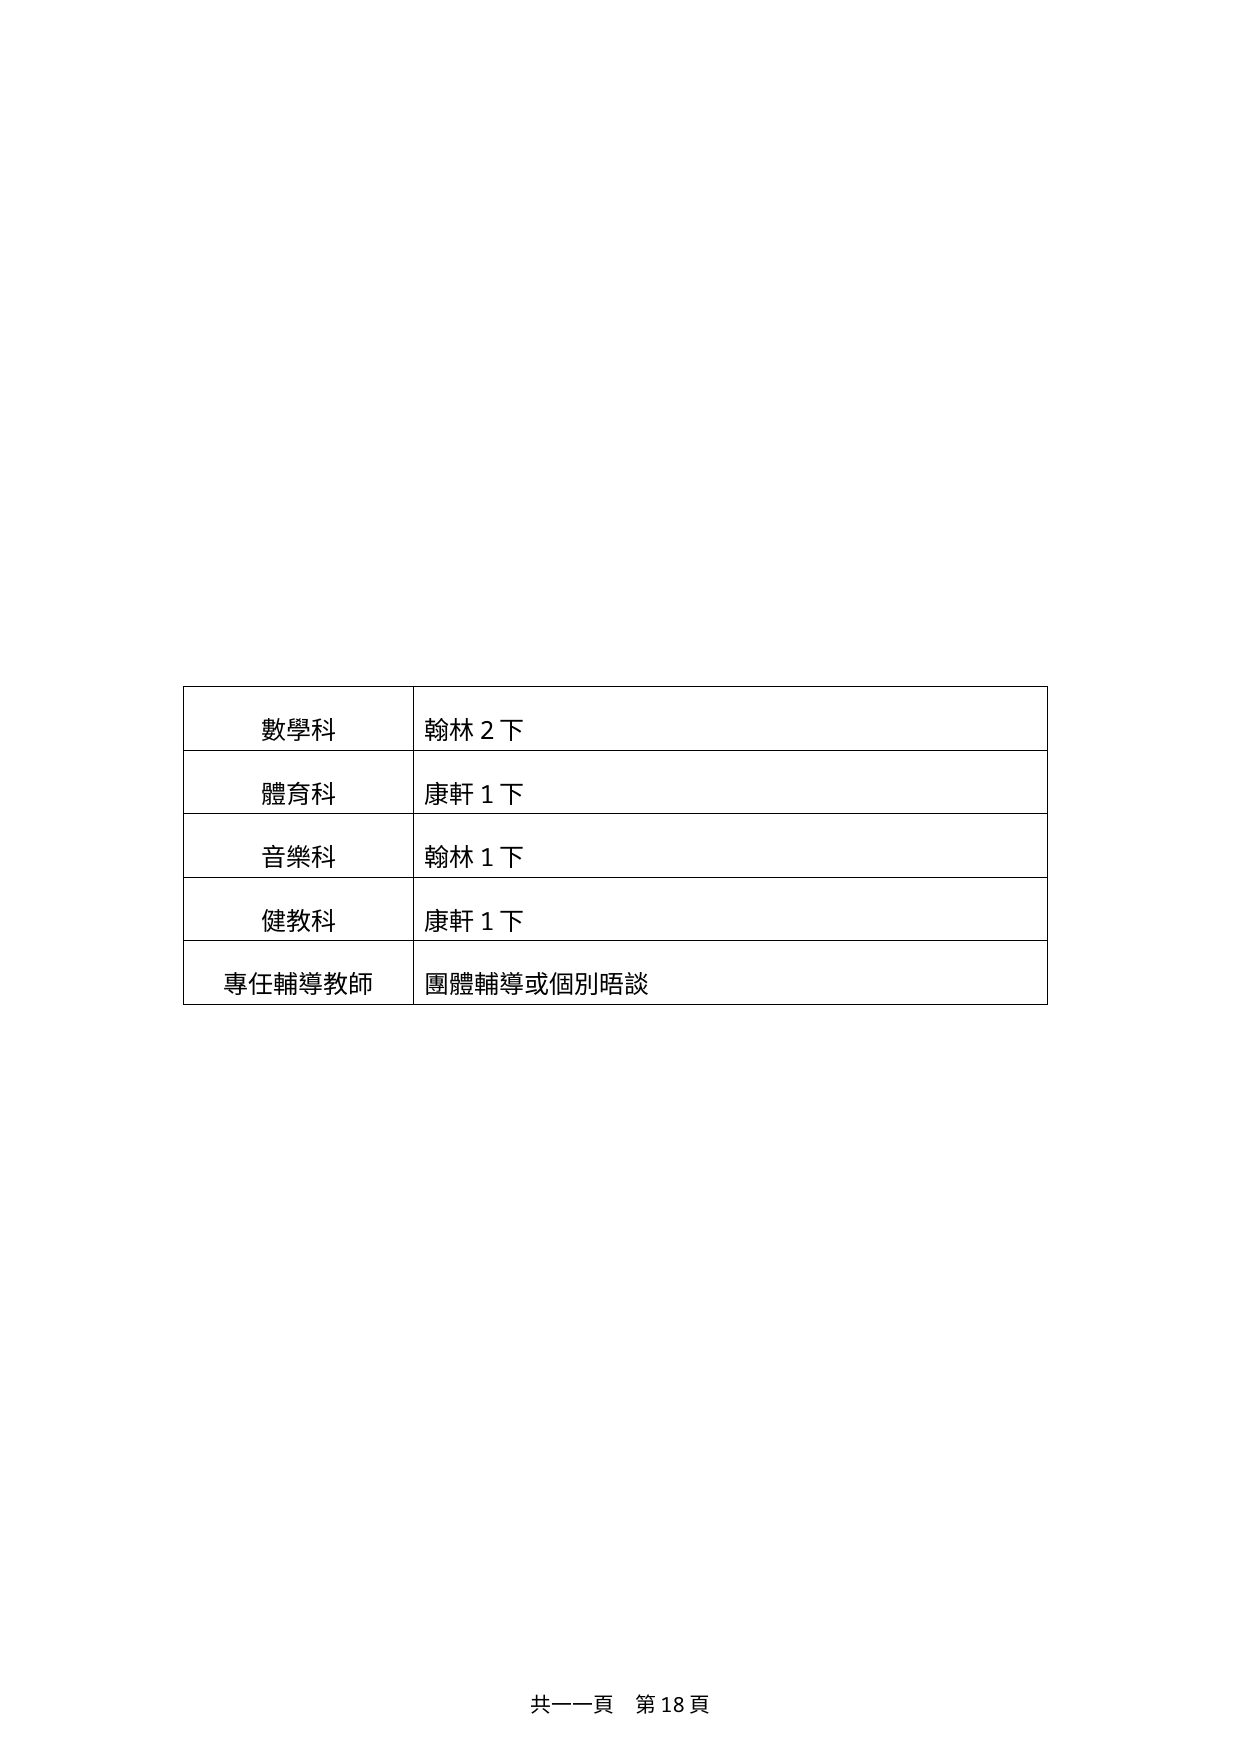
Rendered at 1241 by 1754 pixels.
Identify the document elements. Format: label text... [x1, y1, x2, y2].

table_cell 康軒1下 [414, 751, 1047, 813]
table_cell 健教科 [184, 878, 413, 940]
table_cell 團體輔導或個別晤談 [414, 941, 1047, 1004]
table_cell 專任輔導教師 [184, 941, 413, 1004]
table_cell 數學科 [184, 687, 413, 750]
table_cell 翰林2下 [414, 687, 1047, 750]
table_cell 康軒1下 [414, 878, 1047, 940]
table_cell 翰林1下 [414, 814, 1047, 877]
table_cell 音樂科 [184, 814, 413, 877]
table_cell 體育科 [184, 751, 413, 813]
